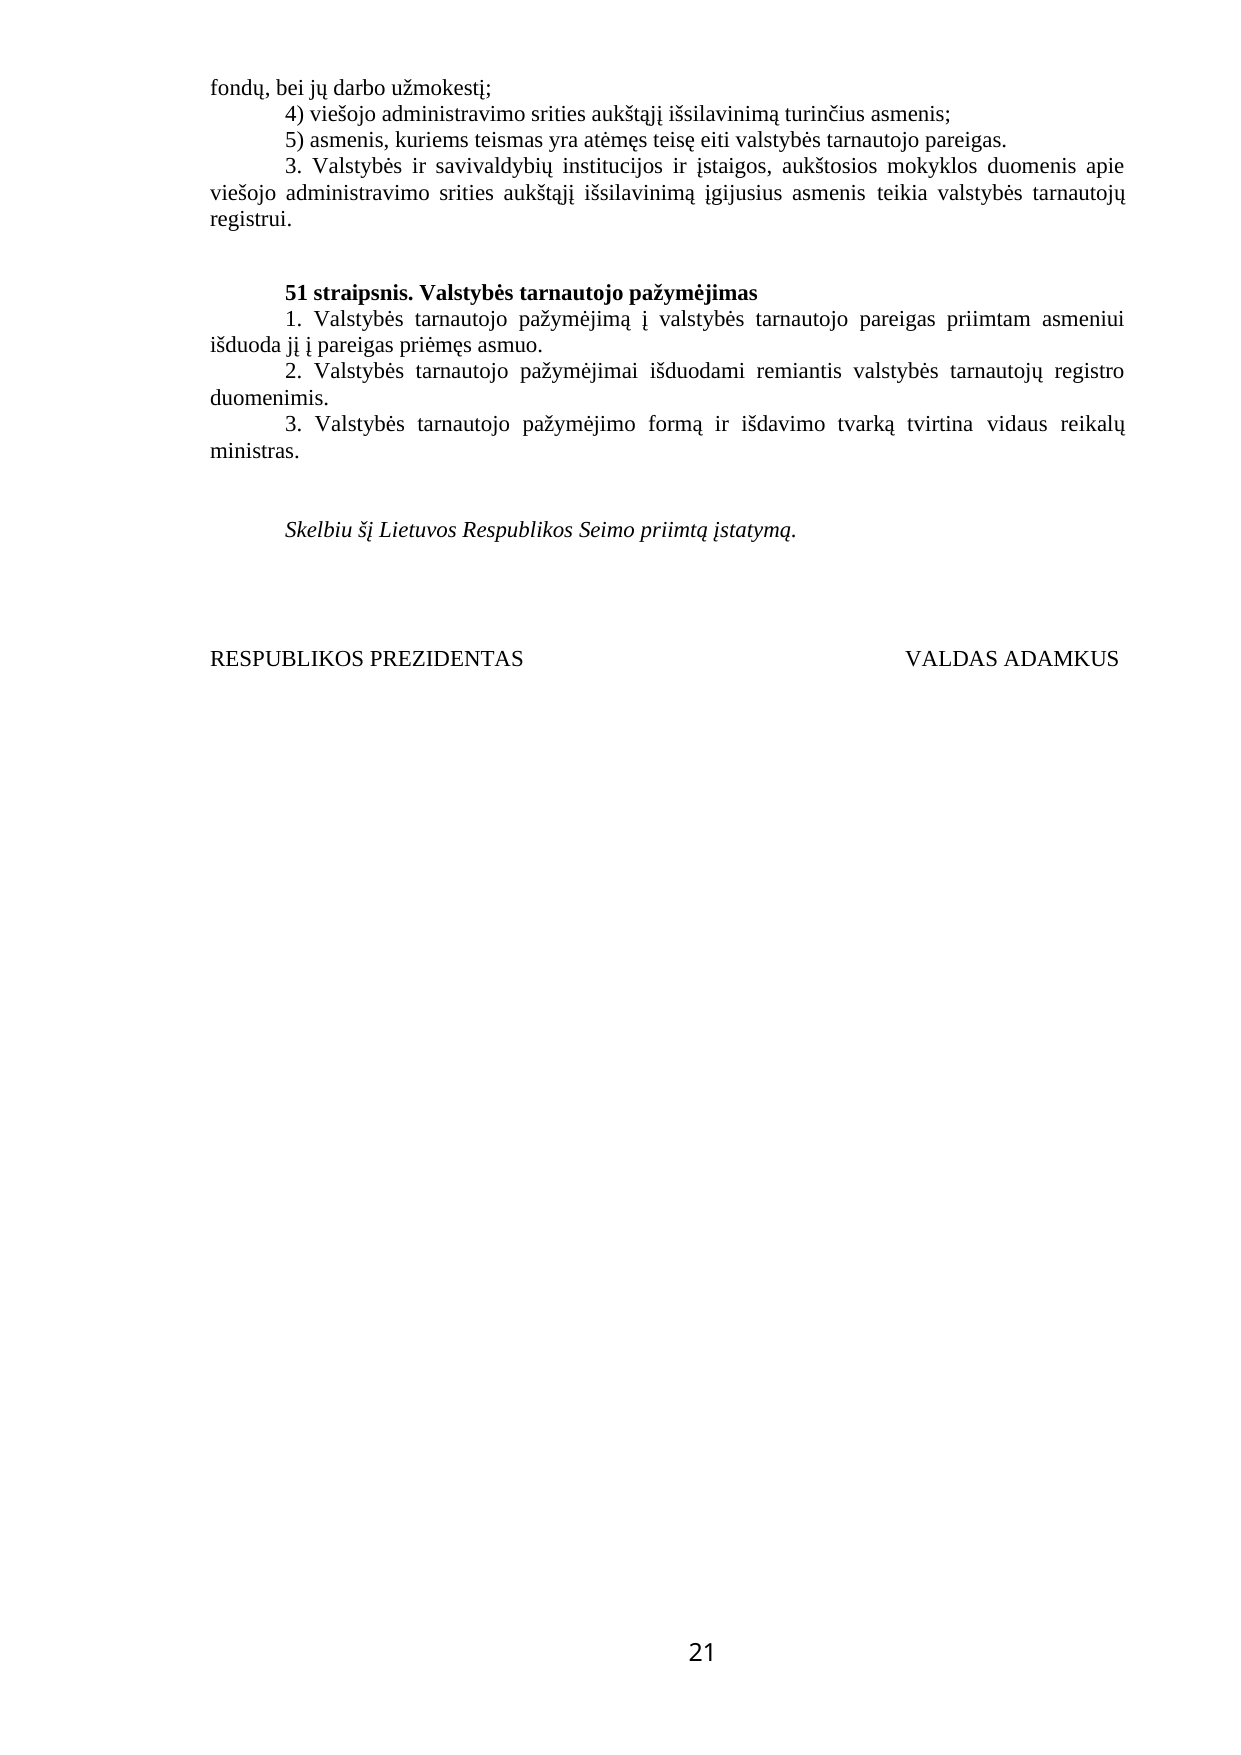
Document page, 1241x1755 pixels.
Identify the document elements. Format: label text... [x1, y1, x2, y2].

text Skelbiu šį Lietuvos Respublikos Seimo priimtą įstatymą. [210, 516, 1126, 542]
text 51 straipsnis. Valstybės tarnautojo pažymėjimas [210, 278, 1126, 305]
text 5) asmenis, kuriems teismas yra atėmęs teisę eiti valstybės tarnautojo pareigas. [210, 126, 1126, 153]
text 2. Valstybės tarnautojo pažymėjimai išduodami remiantis valstybės tarnautojų registro duomenimis. [210, 358, 1126, 410]
text fondų, bei jų darbo užmokestį; [210, 73, 1126, 100]
text RESPUBLIKOS PREZIDENTAS VALDAS ADAMKUS [210, 645, 1126, 671]
text 3. Valstybės tarnautojo pažymėjimo formą ir išdavimo tvarką tvirtina vidaus reikalų ministras. [210, 410, 1126, 463]
text 1. Valstybės tarnautojo pažymėjimą į valstybės tarnautojo pareigas priimtam asmeniui išduoda jį į pareigas priėmęs asmuo. [210, 305, 1126, 358]
text 3. Valstybės ir savivaldybių institucijos ir įstaigos, aukštosios mokyklos duomenis apie viešojo administravimo srities aukštąjį išsilavinimą įgijusius asmenis teikia valstybės tarnautojų registrui. [210, 153, 1126, 232]
text 4) viešojo administravimo srities aukštąjį išsilavinimą turinčius asmenis; [210, 100, 1126, 126]
